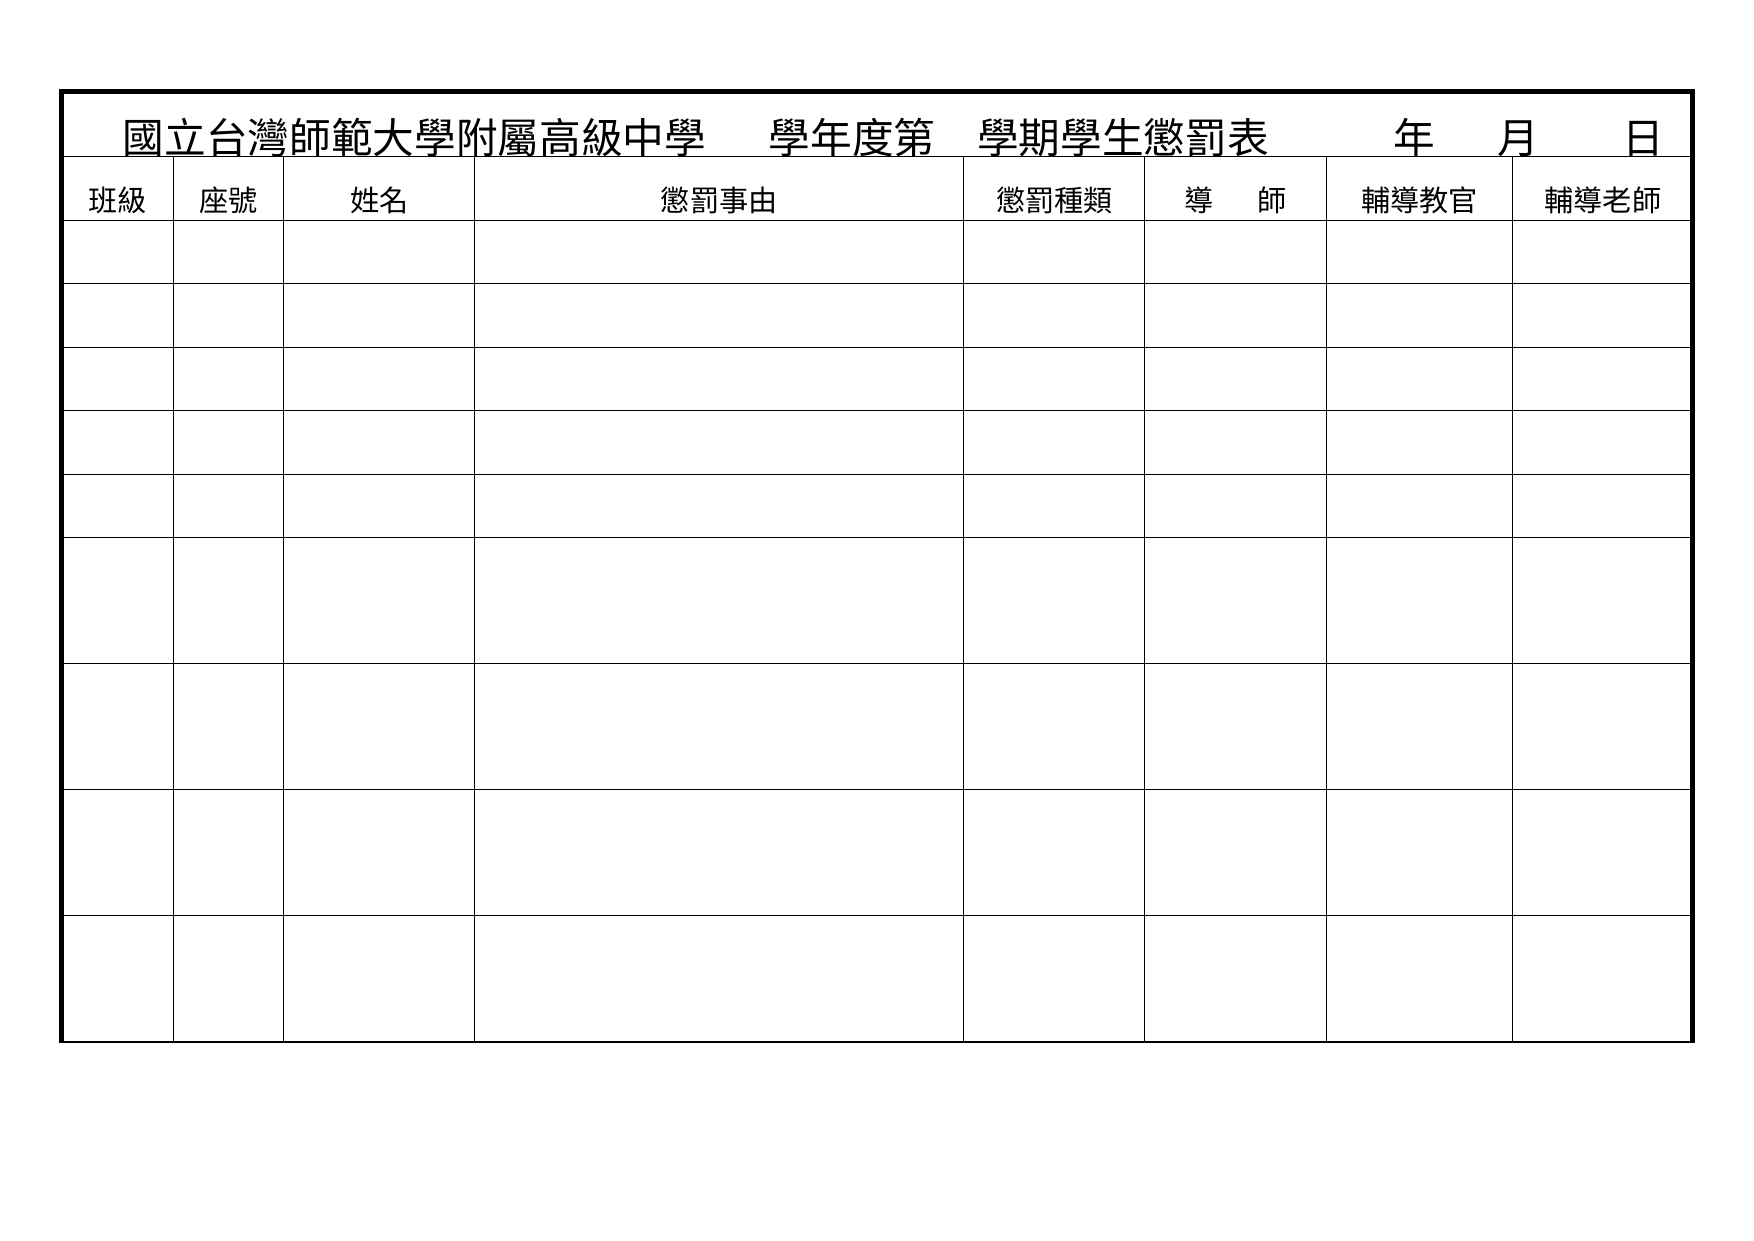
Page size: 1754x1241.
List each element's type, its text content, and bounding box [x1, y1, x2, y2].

table_cell [284, 284, 474, 347]
table_cell [1327, 664, 1512, 789]
table_cell 輔導教官 [1327, 157, 1512, 219]
table_cell [1327, 411, 1512, 474]
table_cell [284, 411, 474, 474]
table_cell [284, 475, 474, 537]
table_cell [174, 411, 283, 474]
table_cell [64, 475, 173, 537]
table_cell [1327, 475, 1512, 537]
table_cell [1513, 664, 1690, 789]
table_cell 班級 [64, 157, 173, 219]
table_cell [1513, 538, 1690, 663]
table_cell [964, 538, 1144, 663]
table_cell [475, 916, 963, 1041]
table_cell [1327, 790, 1512, 915]
table_cell [64, 284, 173, 347]
table_cell [174, 538, 283, 663]
table_cell [1513, 348, 1690, 410]
table_cell [174, 664, 283, 789]
table_cell [1145, 664, 1326, 789]
table_cell [1327, 221, 1512, 283]
table_cell [174, 284, 283, 347]
table_cell [64, 348, 173, 410]
table_cell [174, 221, 283, 283]
table_cell [1513, 475, 1690, 537]
table_cell [1327, 284, 1512, 347]
table_cell [475, 538, 963, 663]
table_cell [1327, 916, 1512, 1041]
table_header 國立台灣師範大學附屬高級中學 學年度第 學期學生懲罰表 年 月 日 [64, 94, 1690, 156]
table_cell [284, 790, 474, 915]
table_cell [1145, 284, 1326, 347]
table_cell [284, 664, 474, 789]
table_cell 導 師 [1145, 157, 1326, 219]
table_cell [64, 411, 173, 474]
table_cell [1145, 790, 1326, 915]
table_cell [174, 916, 283, 1041]
table_cell [1327, 348, 1512, 410]
table_cell [1513, 221, 1690, 283]
table_cell [284, 221, 474, 283]
table_cell [1513, 411, 1690, 474]
table_cell [964, 284, 1144, 347]
table_cell [964, 790, 1144, 915]
table_cell [964, 475, 1144, 537]
table_cell [64, 538, 173, 663]
table_cell [64, 790, 173, 915]
table_cell [1145, 348, 1326, 410]
table_cell [1145, 538, 1326, 663]
table_cell [475, 221, 963, 283]
table_cell [964, 221, 1144, 283]
table_cell [964, 348, 1144, 410]
table_cell [64, 664, 173, 789]
table_cell [475, 790, 963, 915]
table_cell [174, 348, 283, 410]
table_cell [1327, 538, 1512, 663]
table_cell [1145, 411, 1326, 474]
table_cell [1145, 916, 1326, 1041]
table_cell [1145, 221, 1326, 283]
table_cell [475, 664, 963, 789]
table_cell [475, 348, 963, 410]
table_cell 輔導老師 [1513, 157, 1690, 219]
table_cell [1513, 916, 1690, 1041]
table_cell [964, 411, 1144, 474]
table_cell [64, 916, 173, 1041]
table_cell 座號 [174, 157, 283, 219]
table_cell [284, 348, 474, 410]
table_cell [475, 411, 963, 474]
table_cell [475, 475, 963, 537]
table_cell [1513, 790, 1690, 915]
table_cell [475, 284, 963, 347]
table_cell [174, 790, 283, 915]
table_cell 懲罰種類 [964, 157, 1144, 219]
table_cell [1513, 284, 1690, 347]
table_cell 懲罰事由 [475, 157, 963, 219]
table_cell [964, 916, 1144, 1041]
table_cell [174, 475, 283, 537]
table_cell [64, 221, 173, 283]
table_cell [284, 916, 474, 1041]
table_cell [284, 538, 474, 663]
table_cell [1145, 475, 1326, 537]
table_cell 姓名 [284, 157, 474, 219]
table_cell [964, 664, 1144, 789]
